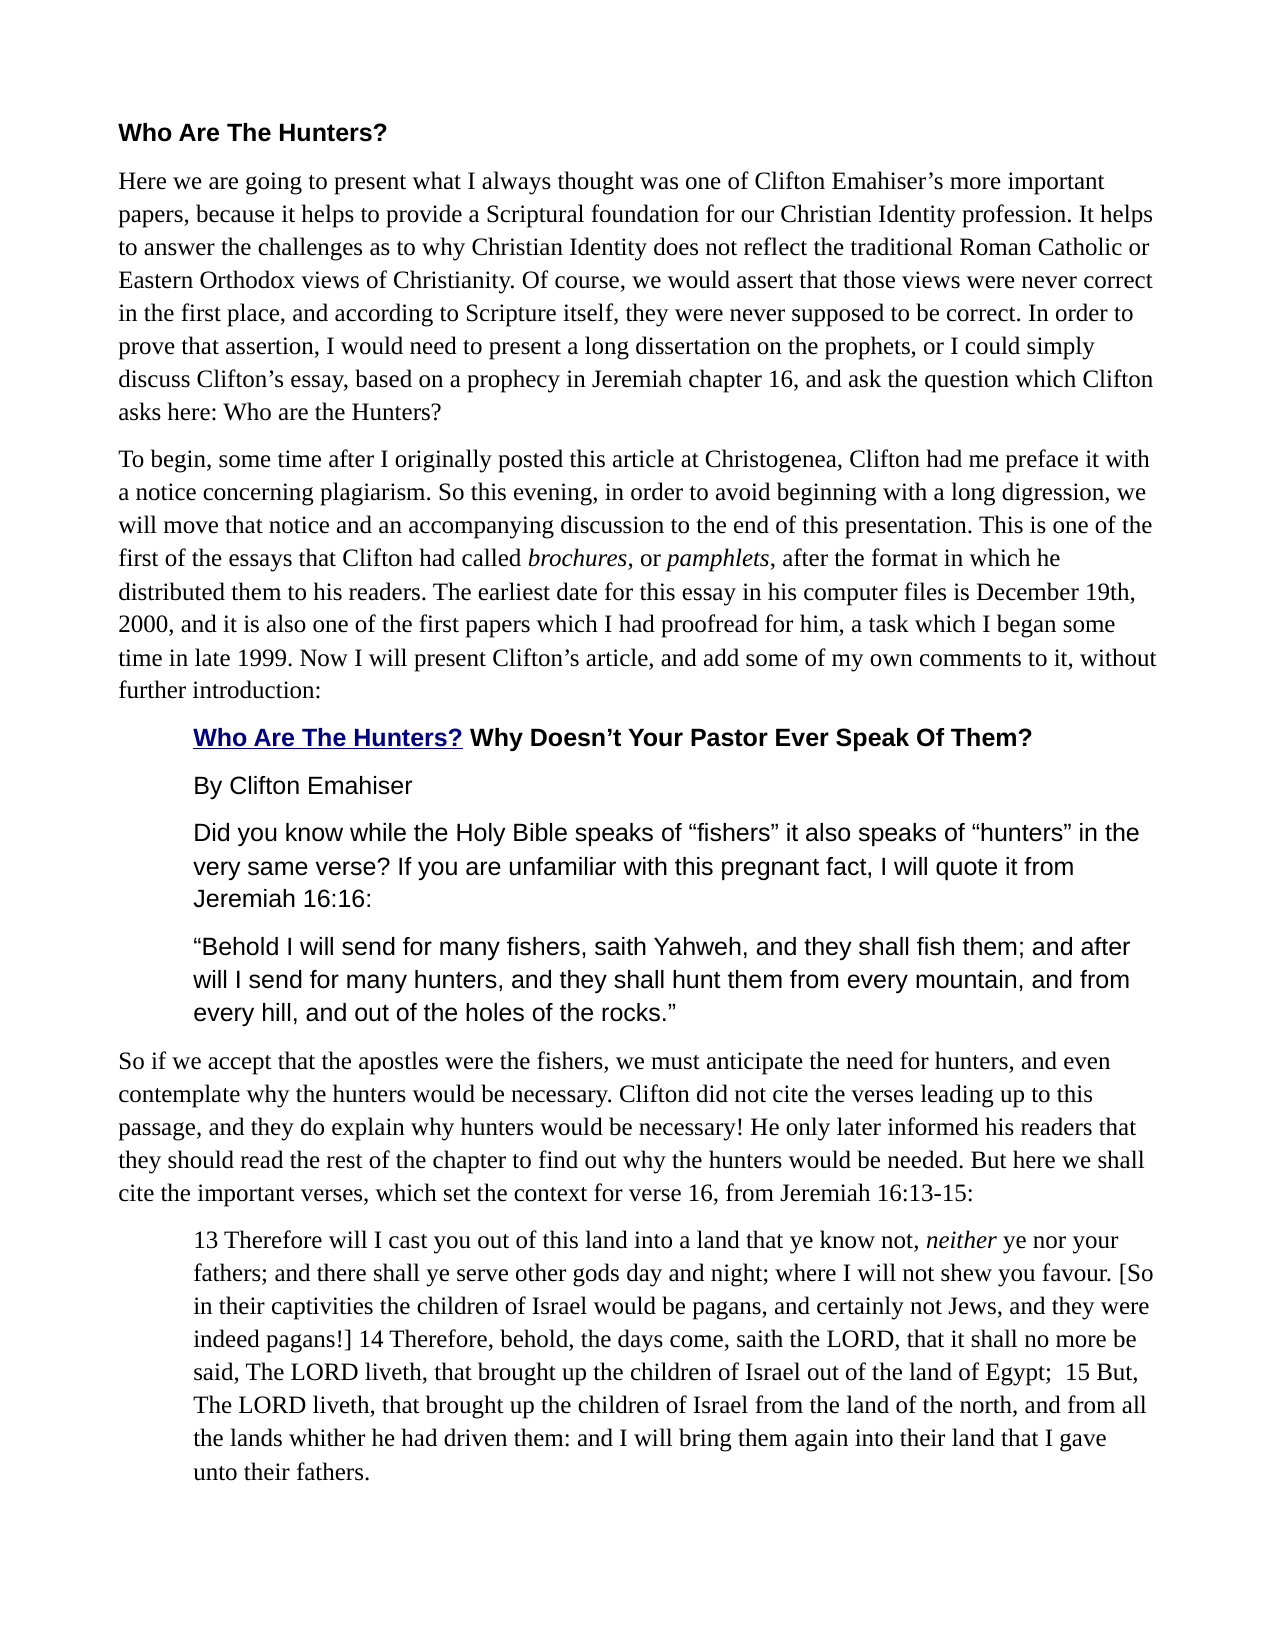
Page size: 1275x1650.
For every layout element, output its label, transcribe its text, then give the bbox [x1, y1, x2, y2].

text Here we are going to present what I always thought was one of Clifton Emahiser’s more important papers, because it helps to provide a Scriptural foundation for our Christian Identity profession. It helps to answer the challenges as to why Christian Identity does not reflect the traditional Roman Catholic or Eastern Orthodox views of Christianity. Of course, we would assert that those views were never correct in the first place, and according to Scripture itself, they were never supposed to be correct. In order to prove that assertion, I would need to present a long dissertation on the prophets, or I could simply discuss Clifton’s essay, based on a prophecy in Jeremiah chapter 16, and ask the question which Clifton asks here: Who are the Hunters? [118, 166, 1157, 426]
text 13 Therefore will I cast you out of this land into a land that ye know not, neither ye nor your fathers; and there shall ye serve other gods day and night; where I will not shew you favour. [So in their captivities the children of Israel would be pagans, and certainly not Jews, and they were indeed pagans!] 14 Therefore, behold, the days come, saith the LORD, that it shall no more be said, The LORD liveth, that brought up the children of Israel out of the land of Egypt; 15 But, The LORD liveth, that brought up the children of Israel from the land of the north, and from all the lands whither he had driven them: and I will bring them again into their land that I gave unto their fathers. [193, 1225, 1157, 1485]
subtitle Who Are The Hunters? Why Doesn’t Your Pastor Ever Speak Of Them? [193, 723, 1157, 752]
subtitle Who Are The Hunters? [118, 118, 1157, 147]
text “Behold I will send for many fishers, saith Yahweh, and they shall fish them; and after will I send for many hunters, and they shall hunt them from every mountain, and from every hill, and out of the holes of the rocks.” [193, 932, 1157, 1027]
text So if we accept that the apostles were the fishers, we must anticipate the need for hunters, and even contemplate why the hunters would be necessary. Clifton did not cite the verses leading up to this passage, and they do explain why hunters would be necessary! He only later informed his readers that they should read the rest of the chapter to find out why the hunters would be needed. But here we shall cite the important verses, which set the context for verse 16, from Jeremiah 16:13-15: [118, 1046, 1157, 1207]
text Did you know while the Holy Bible speaks of “fishers” it also speaks of “hunters” in the very same verse? If you are unfamiliar with this pregnant fact, I will quote it from Jeremiah 16:16: [193, 818, 1157, 913]
subtitle By Clifton Emahiser [193, 771, 1157, 799]
text To begin, some time after I originally posted this article at Christogenea, Clifton had me preface it with a notice concerning plagiarism. So this evening, in order to avoid beginning with a long digression, we will move that notice and an accompanying discussion to the end of this presentation. This is one of the first of the essays that Clifton had called brochures, or pamphlets, after the format in which he distributed them to his readers. The earliest date for this essay in his computer files is December 19th, 2000, and it is also one of the first papers which I had proofread for him, a task which I began some time in late 1999. Now I will present Clifton’s article, and add some of my own comments to it, without further introduction: [118, 444, 1157, 704]
